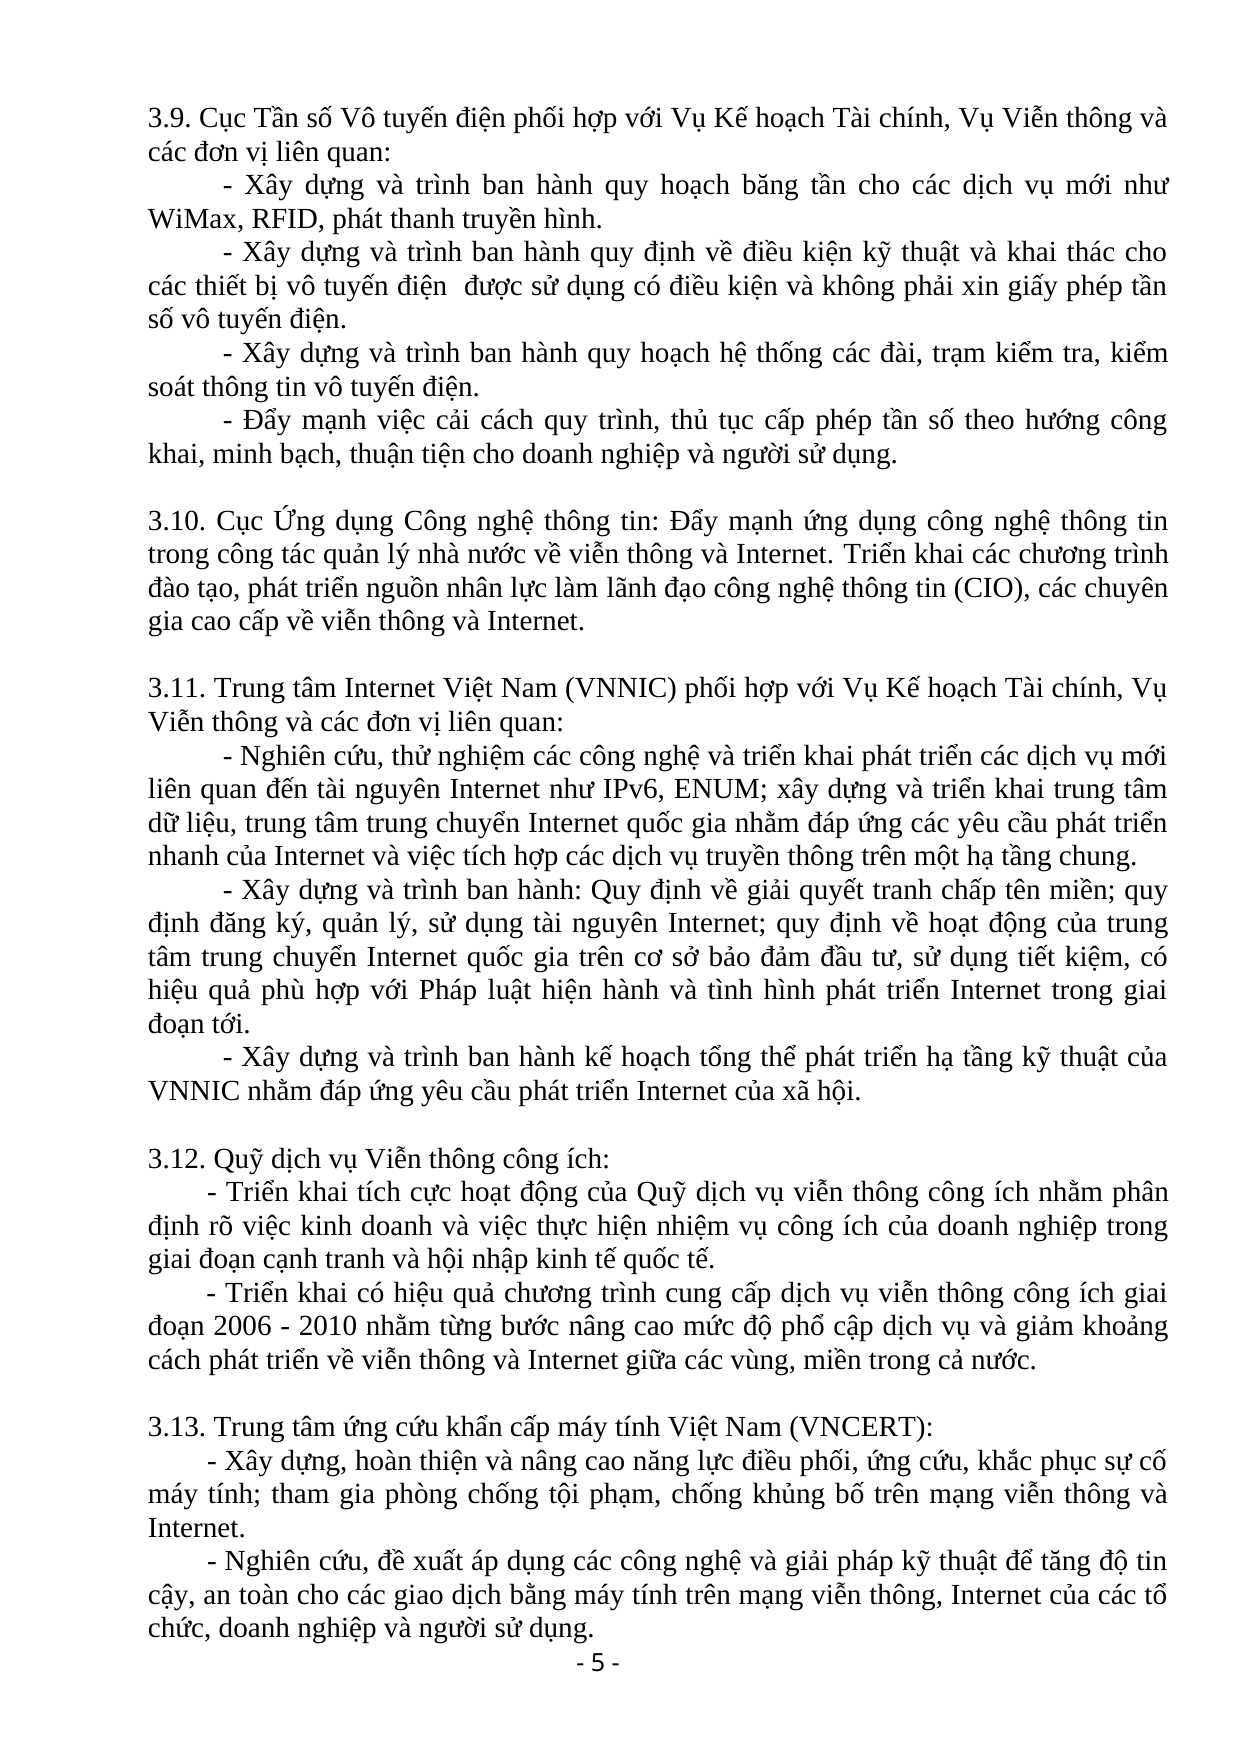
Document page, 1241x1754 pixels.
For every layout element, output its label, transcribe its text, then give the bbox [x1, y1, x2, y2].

text 3.9. Cục Tần số Vô tuyến điện phối hợp với Vụ Kế hoạch Tài chính, Vụ Viễn thông và các đơn vị liên quan: [148, 100, 1169, 167]
text - Xây dựng và trình ban hành kế hoạch tổng thể phát triển hạ tầng kỹ thuật của VNNIC nhằm đáp ứng yêu cầu phát triển Internet của xã hội. [148, 1039, 1169, 1107]
text - Đẩy mạnh việc cải cách quy trình, thủ tục cấp phép tần số theo hướng công khai, minh bạch, thuận tiện cho doanh nghiệp và người sử dụng. [148, 402, 1169, 469]
text 3.10. Cục Ứng dụng Công nghệ thông tin: Đẩy mạnh ứng dụng công nghệ thông tin trong công tác quản lý nhà nước về viễn thông và Internet. Triển khai các chương trình đào tạo, phát triển nguồn nhân lực làm lãnh đạo công nghệ thông tin (CIO), các chuyên gia cao cấp về viễn thông và Internet. [148, 503, 1169, 637]
text 3.13. Trung tâm ứng cứu khẩn cấp máy tính Việt Nam (VNCERT): [148, 1409, 1169, 1443]
text - Nghiên cứu, đề xuất áp dụng các công nghệ và giải pháp kỹ thuật để tăng độ tin cậy, an toàn cho các giao dịch bằng máy tính trên mạng viễn thông, Internet của các tổ chức, doanh nghiệp và người sử dụng. [148, 1543, 1169, 1644]
text - Xây dựng và trình ban hành quy hoạch hệ thống các đài, trạm kiểm tra, kiểm soát thông tin vô tuyến điện. [148, 335, 1169, 402]
text 3.11. Trung tâm Internet Việt Nam (VNNIC) phối hợp với Vụ Kế hoạch Tài chính, Vụ Viễn thông và các đơn vị liên quan: [148, 671, 1169, 738]
text - Triển khai có hiệu quả chương trình cung cấp dịch vụ viễn thông công ích giai đoạn 2006 - 2010 nhằm từng bước nâng cao mức độ phổ cập dịch vụ và giảm khoảng cách phát triển về viễn thông và Internet giữa các vùng, miền trong cả nước. [148, 1275, 1169, 1376]
text 3.12. Quỹ dịch vụ Viễn thông công ích: [148, 1141, 1169, 1174]
text - Xây dựng và trình ban hành quy định về điều kiện kỹ thuật và khai thác cho các thiết bị vô tuyến điện được sử dụng có điều kiện và không phải xin giấy phép tần số vô tuyến điện. [148, 234, 1169, 335]
text - Xây dựng và trình ban hành: Quy định về giải quyết tranh chấp tên miền; quy định đăng ký, quản lý, sử dụng tài nguyên Internet; quy định về hoạt động của trung tâm trung chuyển Internet quốc gia trên cơ sở bảo đảm đầu tư, sử dụng tiết kiệm, có hiệu quả phù hợp với Pháp luật hiện hành và tình hình phát triển Internet trong giai đoạn tới. [148, 872, 1169, 1039]
text - Nghiên cứu, thử nghiệm các công nghệ và triển khai phát triển các dịch vụ mới liên quan đến tài nguyên Internet như IPv6, ENUM; xây dựng và triển khai trung tâm dữ liệu, trung tâm trung chuyển Internet quốc gia nhằm đáp ứng các yêu cầu phát triển nhanh của Internet và việc tích hợp các dịch vụ truyền thông trên một hạ tầng chung. [148, 738, 1169, 872]
text - Xây dựng, hoàn thiện và nâng cao năng lực điều phối, ứng cứu, khắc phục sự cố máy tính; tham gia phòng chống tội phạm, chống khủng bố trên mạng viễn thông và Internet. [148, 1443, 1169, 1543]
text - Xây dựng và trình ban hành quy hoạch băng tần cho các dịch vụ mới như WiMax, RFID, phát thanh truyền hình. [148, 167, 1169, 234]
text - Triển khai tích cực hoạt động của Quỹ dịch vụ viễn thông công ích nhằm phân định rõ việc kinh doanh và việc thực hiện nhiệm vụ công ích của doanh nghiệp trong giai đoạn cạnh tranh và hội nhập kinh tế quốc tế. [148, 1174, 1169, 1275]
